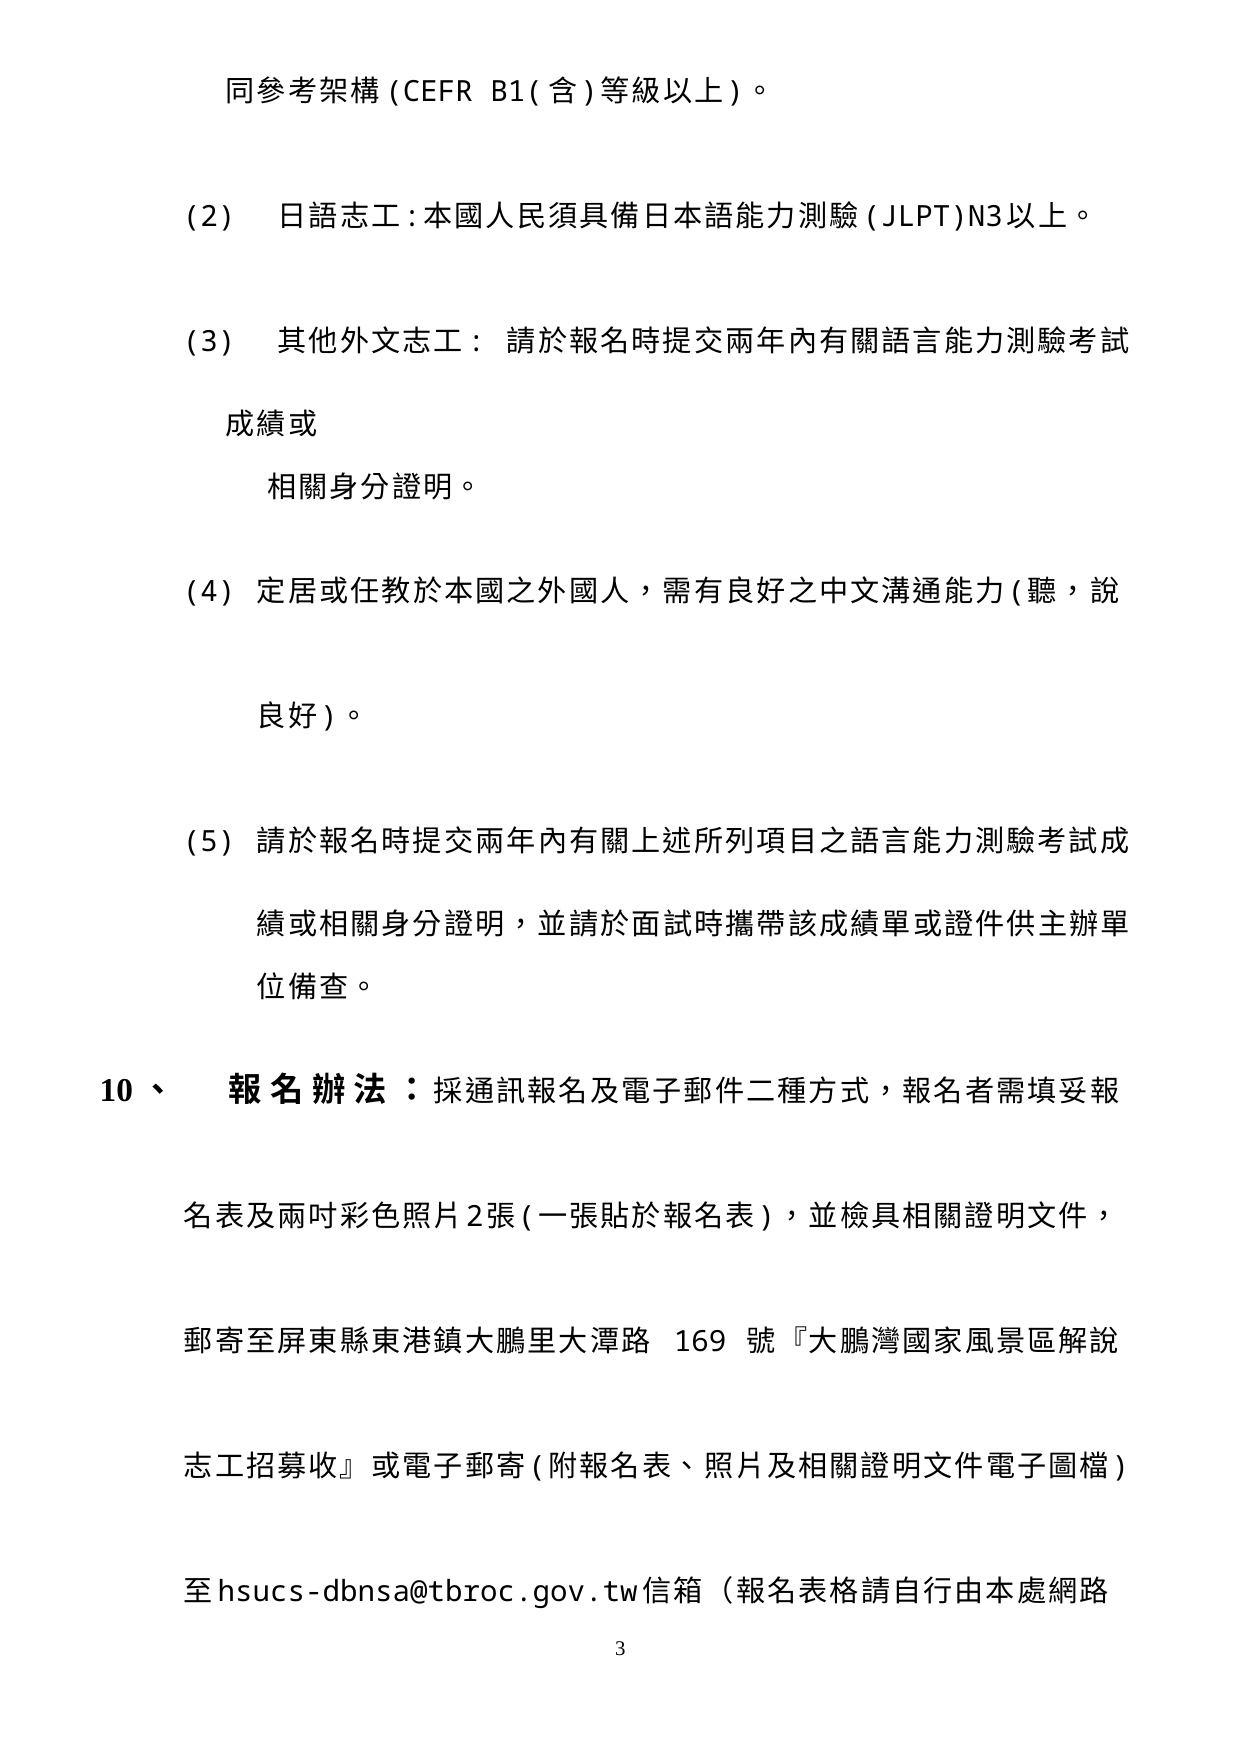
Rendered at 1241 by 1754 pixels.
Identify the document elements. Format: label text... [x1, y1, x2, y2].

list 請於報名時提交兩年內有關上述所列項目之語言能力測驗考試成績或相關身分證明，並請於面試時攜帶該成績單或證件供主辦單位備查。 [174, 755, 1141, 1005]
text 相關身分證明。 [224, 443, 1141, 505]
list 其他外文志工: 請於報名時提交兩年內有關語言能力測驗考試成績或 [174, 255, 1141, 443]
list 同參考架構(CEFR B1(含)等級以上)。 [174, 5, 1141, 130]
list 報名辦法：採通訊報名及電子郵件二種方式，報名者需填妥報名表及兩吋彩色照片2張(一張貼於報名表)，並檢具相關證明文件，郵寄至屏東縣東港鎮大鵬里大潭路 169 號『大鵬灣國家風景區解說志工招募收』或電子郵寄(附報名表、照片及相關證明文件電子圖檔)至hsucs-dbnsa@tbroc.gov.tw信箱（報名表格請自行由本處網路https://activity.dbnsa.gov.tw/volunteer/News-Content.aspx?sno=04013063下載），報名成功將以電子郵件通知。備註:若受疫情、政策或其他不可抗力因素影響，本處有權提前公告取消或延期辦理。 [99, 1005, 1141, 1630]
list 定居或任教於本國之外國人，需有良好之中文溝通能力(聽，說良好)。 [174, 505, 1141, 755]
list 日語志工:本國人民須具備日本語能力測驗(JLPT)N3以上。 [174, 130, 1141, 255]
